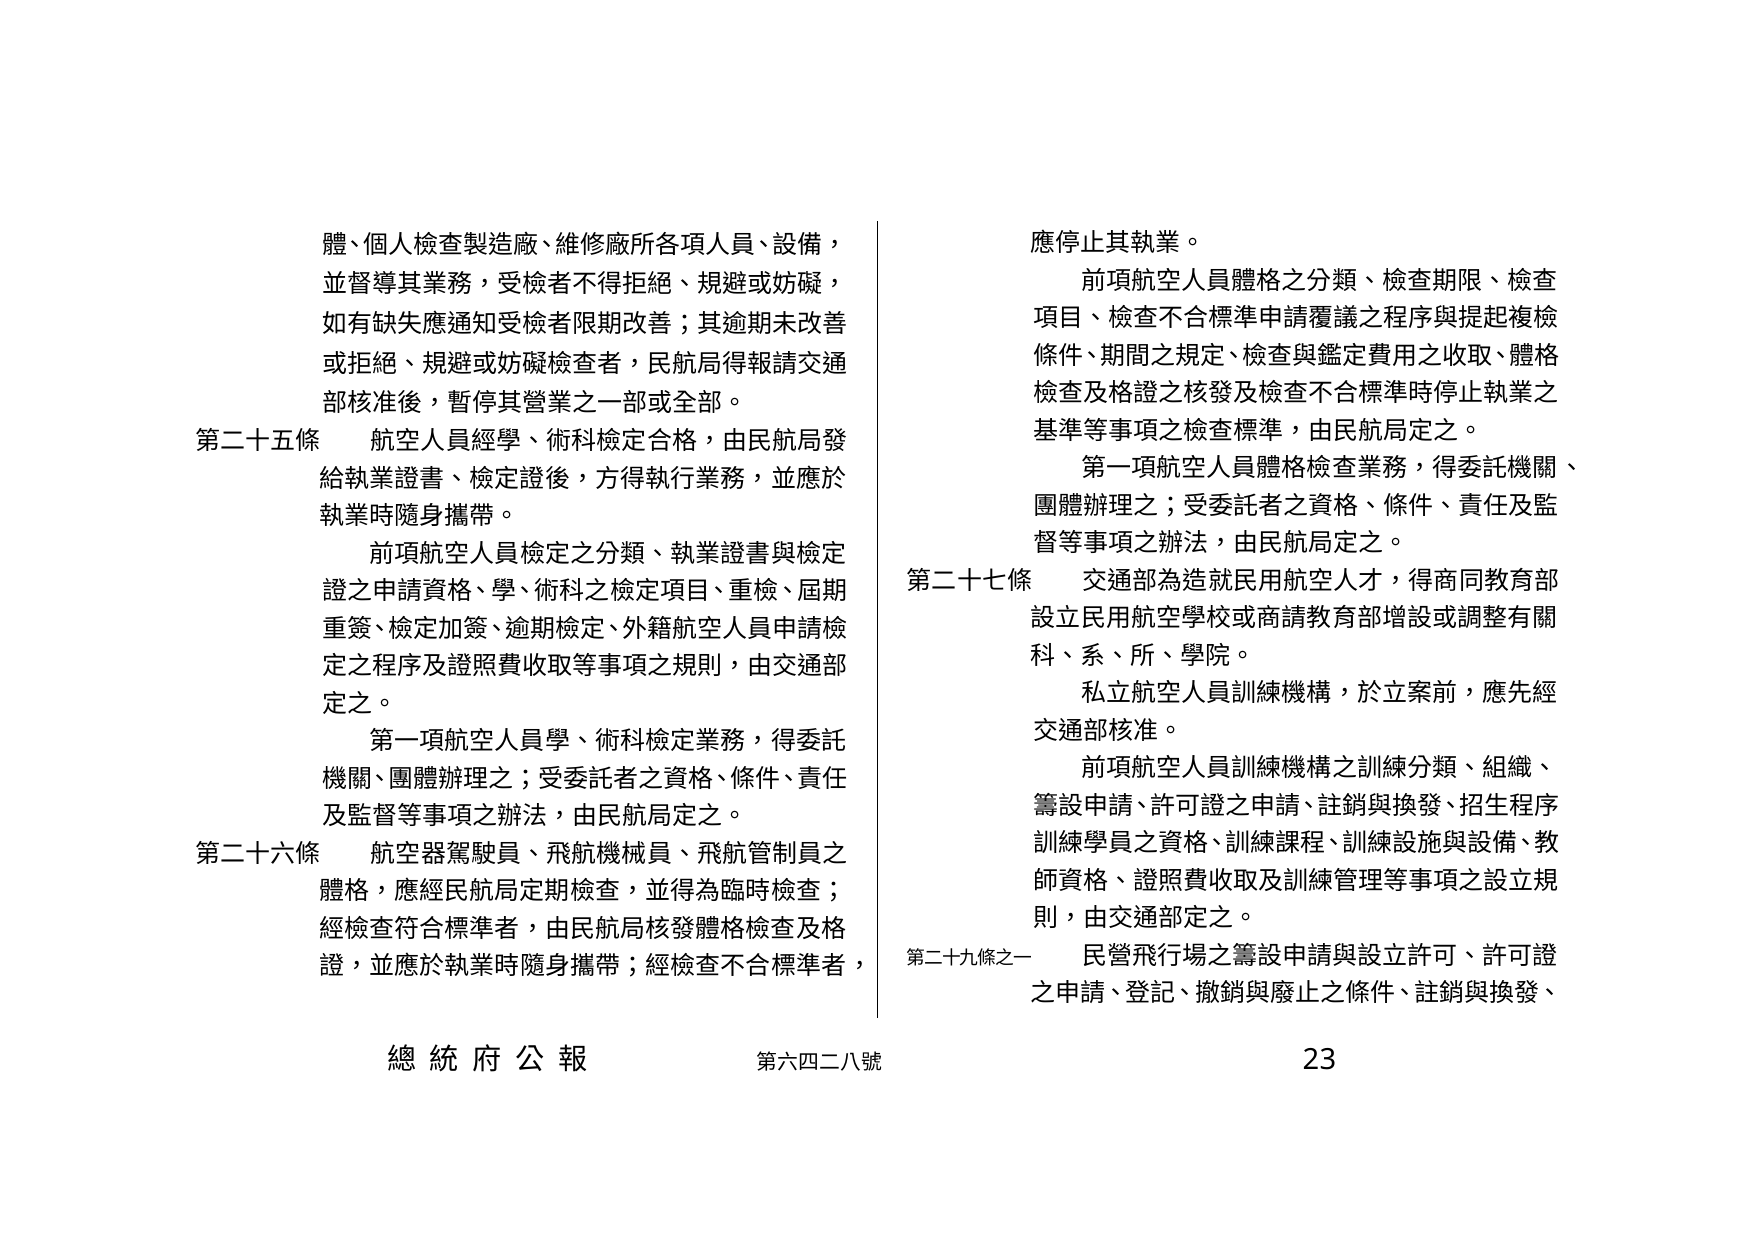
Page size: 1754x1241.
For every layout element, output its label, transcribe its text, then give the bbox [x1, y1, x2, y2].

text 前項航空人員訓練機構之訓練分類、組織、籌設申請、許可證之申請、註銷與換發、招生程序、訓練學員之資格、訓練課程、訓練設施與設備、教師資格、證照費收取及訓練管理等事項之設立規則，由交通部定之。 [1033, 747, 1559, 934]
text 體、個人檢查製造廠、維修廠所各項人員、設備，並督導其業務，受檢者不得拒絕、規避或妨礙，如有缺失應通知受檢者限期改善；其逾期未改善或拒絕、規避或妨礙檢查者，民航局得報請交通部核准後，暫停其營業之一部或全部。 [322, 222, 847, 419]
text 第一項航空人員學、術科檢定業務，得委託機關、團體辦理之；受委託者之資格、條件、責任及監督等事項之辦法，由民航局定之。 [322, 719, 847, 832]
text 第二十七條 交通部為造就民用航空人才，得商同教育部設立民用航空學校或商請教育部增設或調整有關科、系、所、學院。 [907, 559, 1559, 672]
text 私立航空人員訓練機構，於立案前，應先經交通部核准。 [1033, 672, 1559, 747]
text 第二十五條 航空人員經學、術科檢定合格，由民航局發給執業證書、檢定證後，方得執行業務，並應於執業時隨身攜帶。 [195, 419, 847, 532]
text 第二十九條之一 民營飛行場之籌設申請與設立許可、許可證之申請、登記、撤銷與廢止之條件、註銷與換發、證照費收取、停業或解散、飛航管制、氣象測報、設計規範、安全作業、臨時性起降場所之申請及營運管理等事項之規則，由交通部定之。 [907, 934, 1559, 1009]
text 第二十六條 航空器駕駛員、飛航機械員、飛航管制員之體格，應經民航局定期檢查，並得為臨時檢查；經檢查符合標準者，由民航局核發體格檢查及格證，並應於執業時隨身攜帶；經檢查不合標準者，應停止其執業。 [195, 832, 847, 982]
text 前項航空人員檢定之分類、執業證書與檢定證之申請資格、學、術科之檢定項目、重檢、屆期重簽、檢定加簽、逾期檢定、外籍航空人員申請檢定之程序及證照費收取等事項之規則，由交通部定之。 [322, 532, 847, 719]
text 第一項航空人員體格檢查業務，得委託機關、團體辦理之；受委託者之資格、條件、責任及監督等事項之辦法，由民航局定之。 [1033, 447, 1559, 559]
text 前項航空人員體格之分類、檢查期限、檢查項目、檢查不合標準申請覆議之程序與提起複檢條件、期間之規定、檢查與鑑定費用之收取、體格檢查及格證之核發及檢查不合標準時停止執業之基準等事項之檢查標準，由民航局定之。 [1033, 259, 1559, 447]
text 第二十六條 航空器駕駛員、飛航機械員、飛航管制員之體格，應經民航局定期檢查，並得為臨時檢查；經檢查符合標準者，由民航局核發體格檢查及格證，並應於執業時隨身攜帶；經檢查不合標準者，應停止其執業。 [907, 222, 1559, 259]
